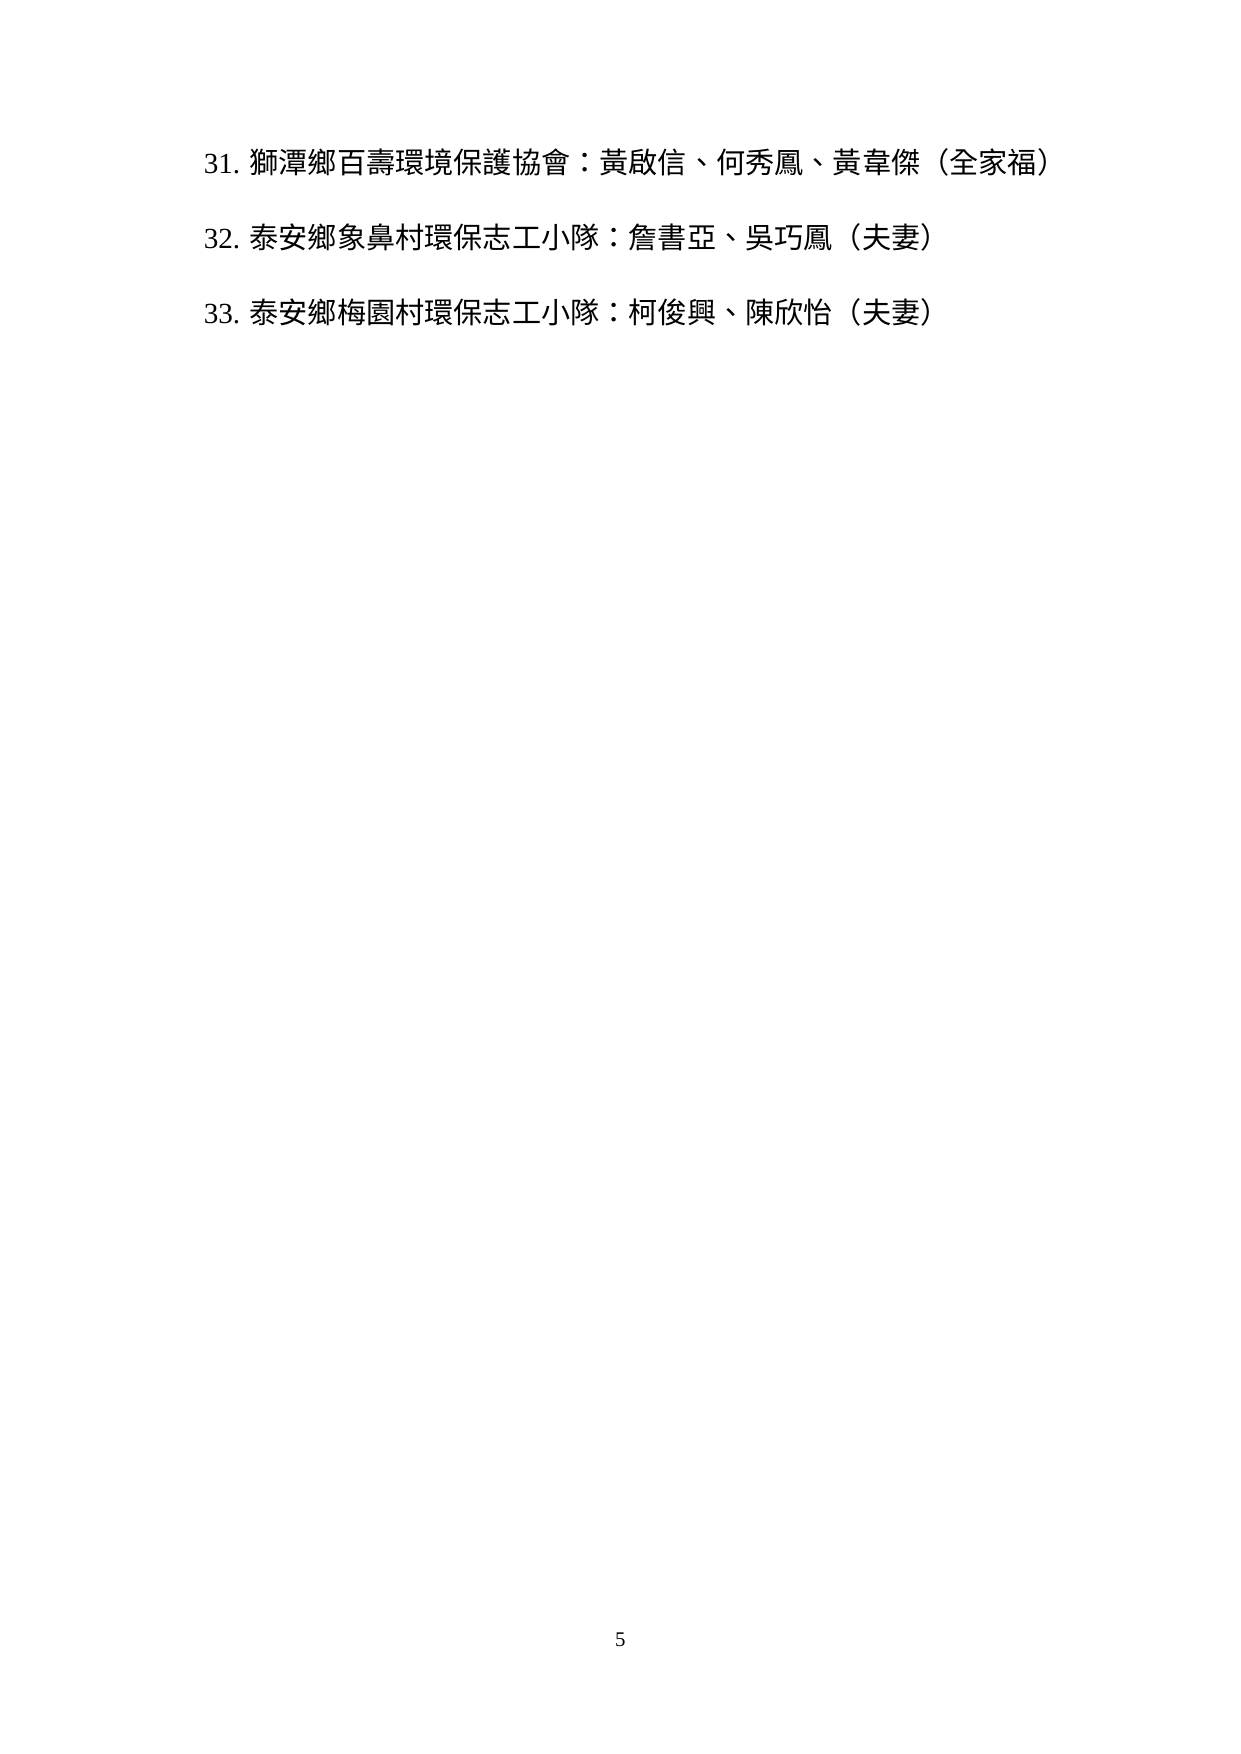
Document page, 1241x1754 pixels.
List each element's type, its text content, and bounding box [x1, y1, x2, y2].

list 泰安鄉梅園村環保志工小隊：柯俊興、陳欣怡（夫妻） [203, 273, 1122, 348]
list 獅潭鄉百壽環境保護協會：黃啟信、何秀鳳、黃韋傑（全家福） [203, 123, 1122, 198]
list 泰安鄉象鼻村環保志工小隊：詹書亞、吳巧鳳（夫妻） [203, 198, 1122, 273]
